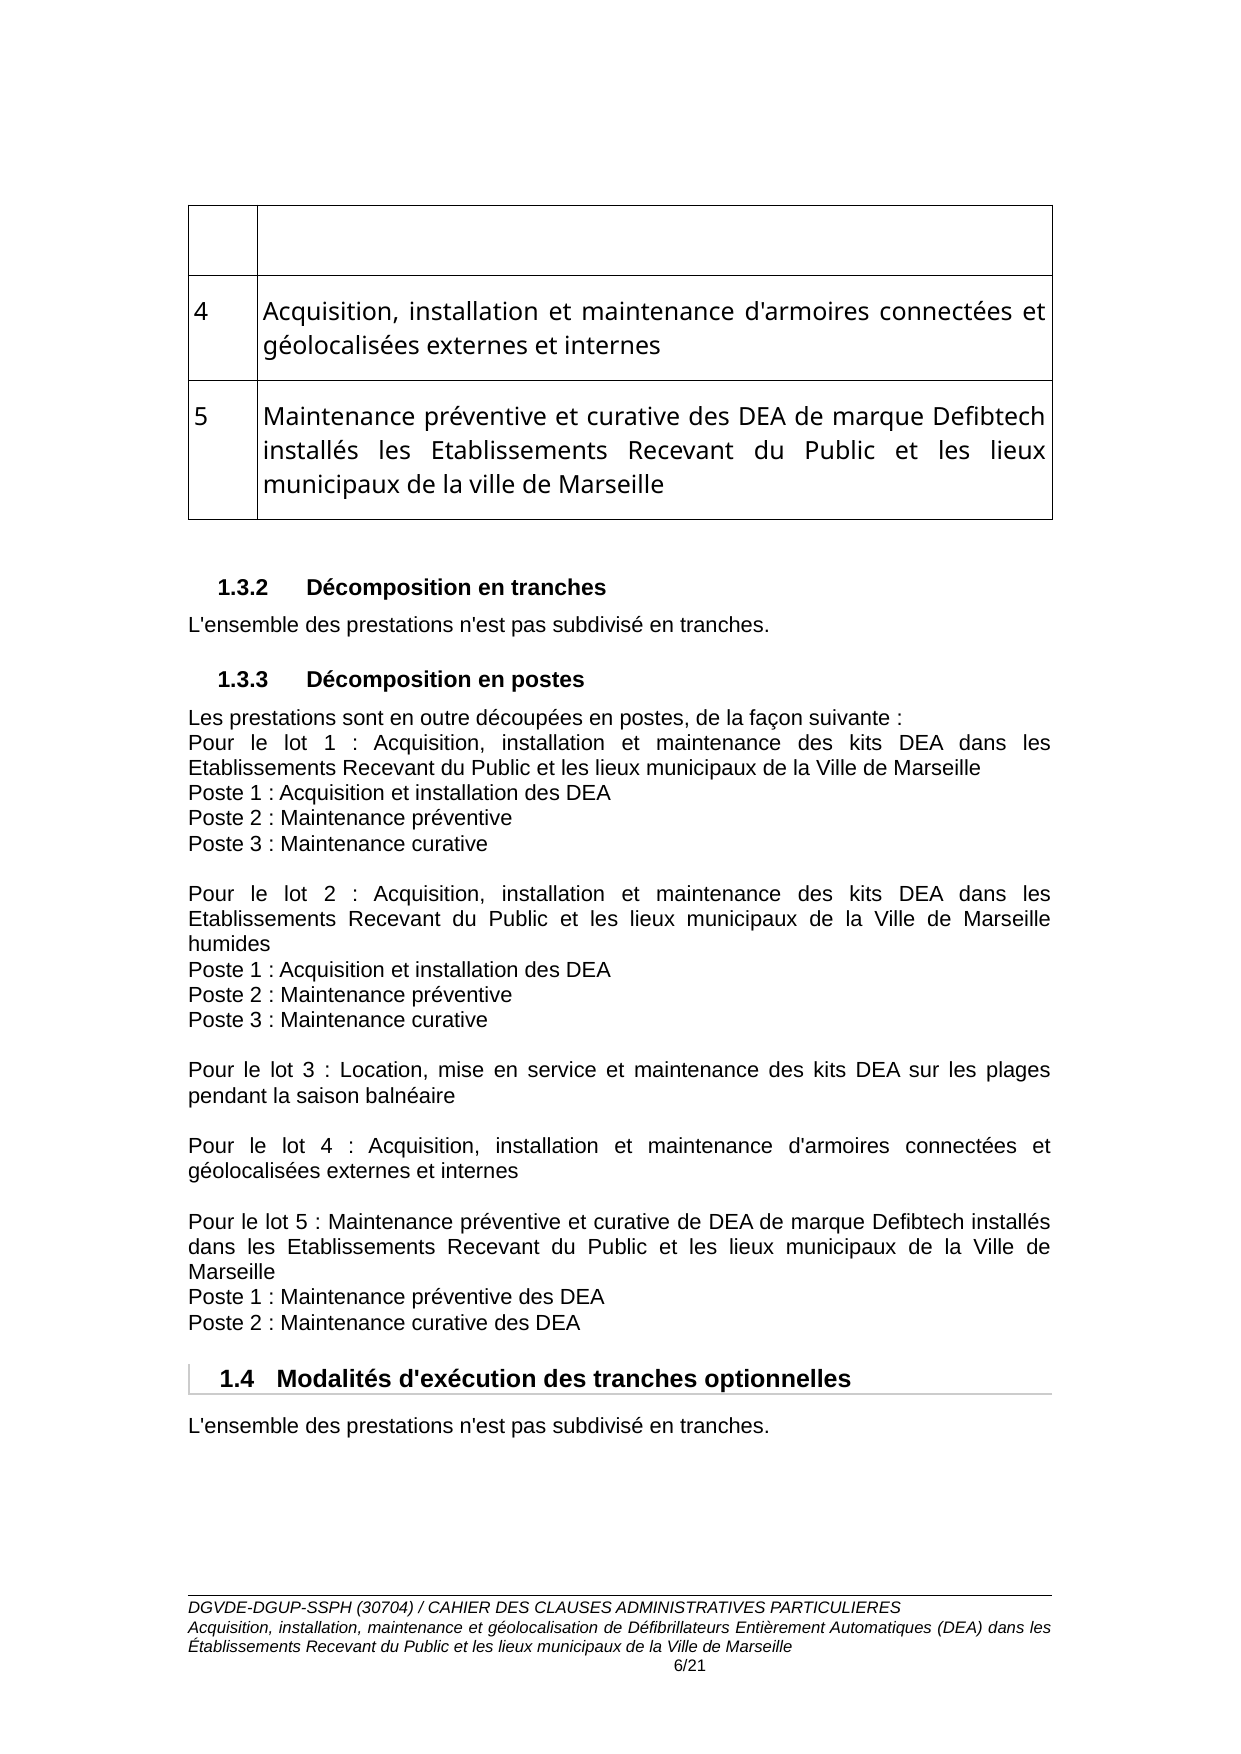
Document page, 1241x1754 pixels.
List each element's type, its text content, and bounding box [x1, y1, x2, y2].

text Pour le lot 3 : Location, mise en service et maintenance des kits DEA sur les plages pendant la saison balnéaire [188, 1057, 1052, 1108]
text Poste 1 : Acquisition et installation des DEA [188, 956, 1052, 982]
table_cell Maintenance préventive et curative des DEA de marque Defibtech installés les Etablissements Recevant du Public et les lieux municipaux de la ville de Marseille [258, 381, 1052, 519]
text Poste 1 : Acquisition et installation des DEA [188, 780, 1052, 805]
table_cell 4 [189, 276, 257, 380]
text Poste 2 : Maintenance curative des DEA [188, 1309, 1052, 1334]
text L'ensemble des prestations n'est pas subdivisé en tranches. [188, 1413, 1052, 1438]
subtitle Décomposition en postes [188, 666, 1052, 693]
text L'ensemble des prestations n'est pas subdivisé en tranches. [188, 612, 1052, 637]
text Poste 2 : Maintenance préventive [188, 982, 1052, 1007]
subtitle Modalités d'exécution des tranches optionnelles [190, 1364, 1052, 1393]
table_cell [258, 206, 1052, 275]
text Pour le lot 4 : Acquisition, installation et maintenance d'armoires connectées et géolocalisées externes et internes [188, 1133, 1052, 1183]
table_cell [189, 206, 257, 275]
text Pour le lot 2 : Acquisition, installation et maintenance des kits DEA dans les Etablissements Recevant du Public et les lieux municipaux de la Ville de Marseille humides [188, 881, 1052, 956]
text Les prestations sont en outre découpées en postes, de la façon suivante : [188, 704, 1052, 729]
table_cell 5 [189, 381, 257, 519]
table_cell Acquisition, installation et maintenance d'armoires connectées et géolocalisées externes et internes [258, 276, 1052, 380]
subtitle Décomposition en tranches [188, 573, 1052, 600]
text Poste 3 : Maintenance curative [188, 830, 1052, 856]
text Pour le lot 1 : Acquisition, installation et maintenance des kits DEA dans les Etablissements Recevant du Public et les lieux municipaux de la Ville de Marseille [188, 729, 1052, 780]
text Poste 1 : Maintenance préventive des DEA [188, 1284, 1052, 1309]
text Pour le lot 5 : Maintenance préventive et curative de DEA de marque Defibtech installés dans les Etablissements Recevant du Public et les lieux municipaux de la Ville de Marseille [188, 1208, 1052, 1284]
text Poste 2 : Maintenance préventive [188, 805, 1052, 830]
text Poste 3 : Maintenance curative [188, 1007, 1052, 1032]
